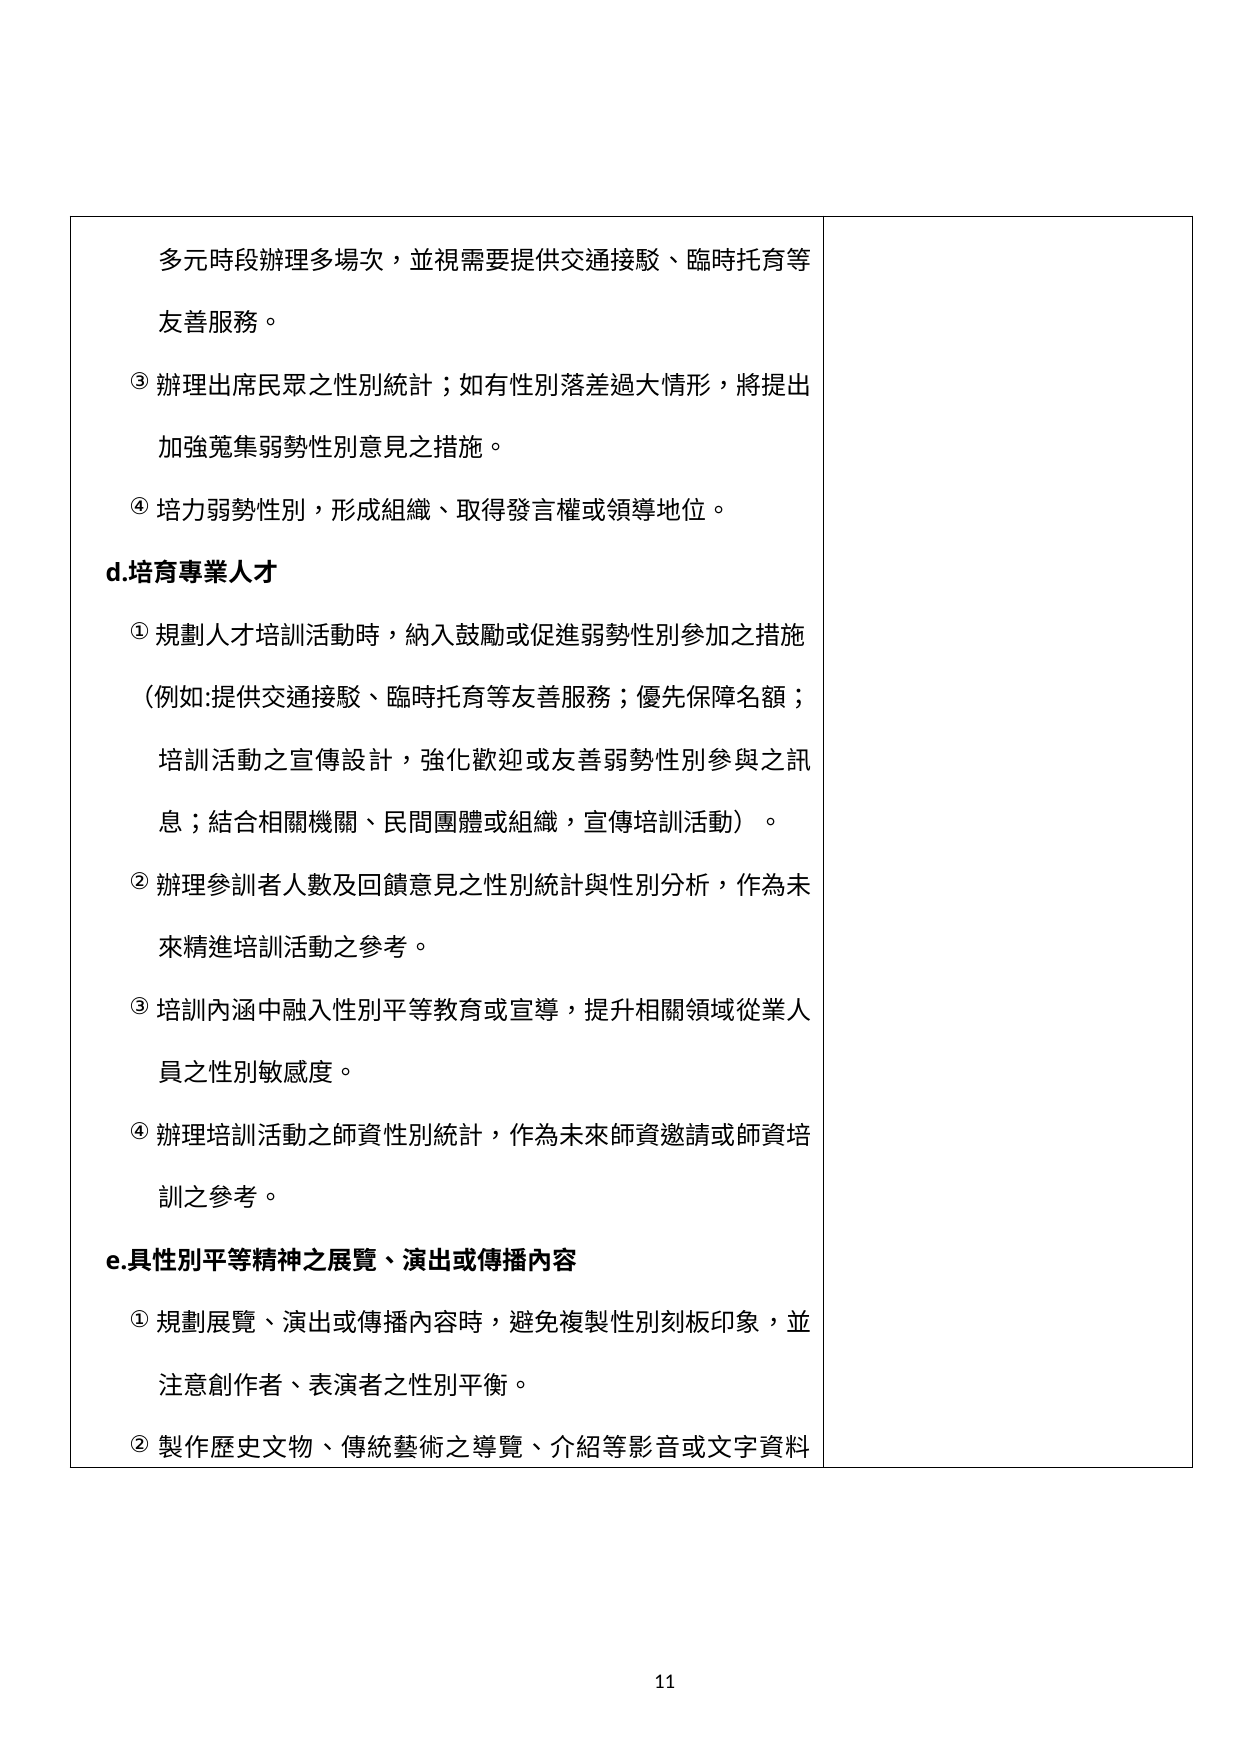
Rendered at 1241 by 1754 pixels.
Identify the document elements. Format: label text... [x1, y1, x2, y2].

table_cell 多元時段辦理多場次，並視需要提供交通接駁、臨時托育等友善服務。 ③ 辦理出席民眾之性別統計；如有性別落差過大情形，將提出加強蒐集弱勢性別意見之措施。 ④ 培力弱勢性別，形成組織、取得發言權或領導地位。 d.培育專業人才 ① 規劃人才培訓活動時，納入鼓勵或促進弱勢性別參加之措施 （例如:提供交通接駁、臨時托育等友善服務；優先保障名額；培訓活動之宣傳設計，強化歡迎或友善弱勢性別參與之訊息；結合相關機關、民間團體或組織，宣傳培訓活動）。 ② 辦理參訓者人數及回饋意見之性別統計與性別分析，作為未來精進培訓活動之參考。 ③ 培訓內涵中融入性別平等教育或宣導，提升相關領域從業人員之性別敏感度。 ④ 辦理培訓活動之師資性別統計，作為未來師資邀請或師資培訓之參考。 e.具性別平等精神之展覽、演出或傳播內容 ① 規劃展覽、演出或傳播內容時，避免複製性別刻板印象，並注意創作者、表演者之性別平衡。 ② 製作歷史文物、傳統藝術之導覽、介紹等影音或文字資料 [71, 217, 823, 1467]
table_cell [824, 217, 1192, 1467]
